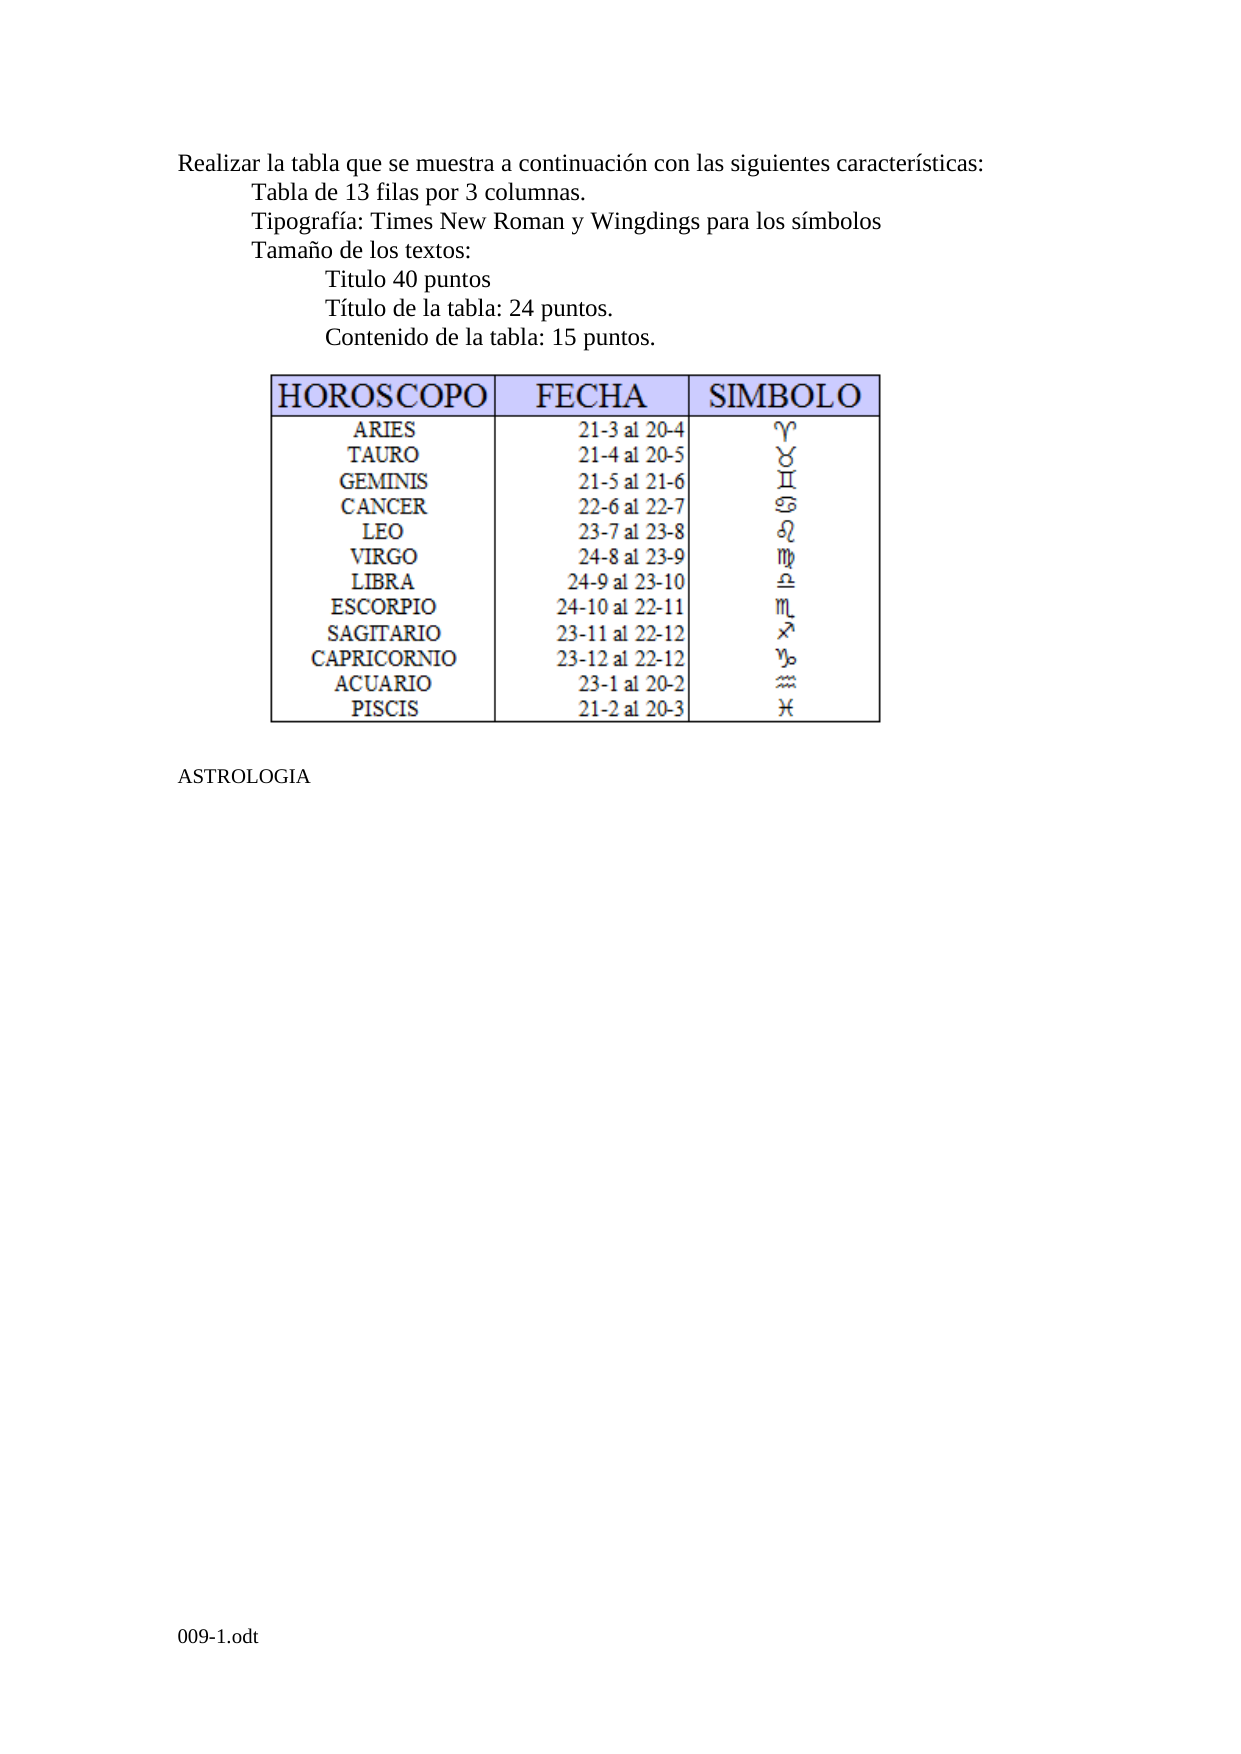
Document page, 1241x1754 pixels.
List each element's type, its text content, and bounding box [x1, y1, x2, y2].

text Tipografía: Times New Roman y Wingdings para los símbolos [177, 206, 1063, 235]
text Tabla de 13 filas por 3 columnas. [177, 177, 1063, 206]
text ASTROLOGIA [177, 757, 1063, 788]
text Titulo 40 puntos [177, 264, 1063, 293]
text Título de la tabla: 24 puntos. [177, 293, 1063, 322]
text Tamaño de los textos: [177, 235, 1063, 264]
picture [263, 370, 887, 729]
text Contenido de la tabla: 15 puntos. [177, 322, 1063, 351]
text Realizar la tabla que se muestra a continuación con las siguientes características: [177, 148, 1063, 177]
